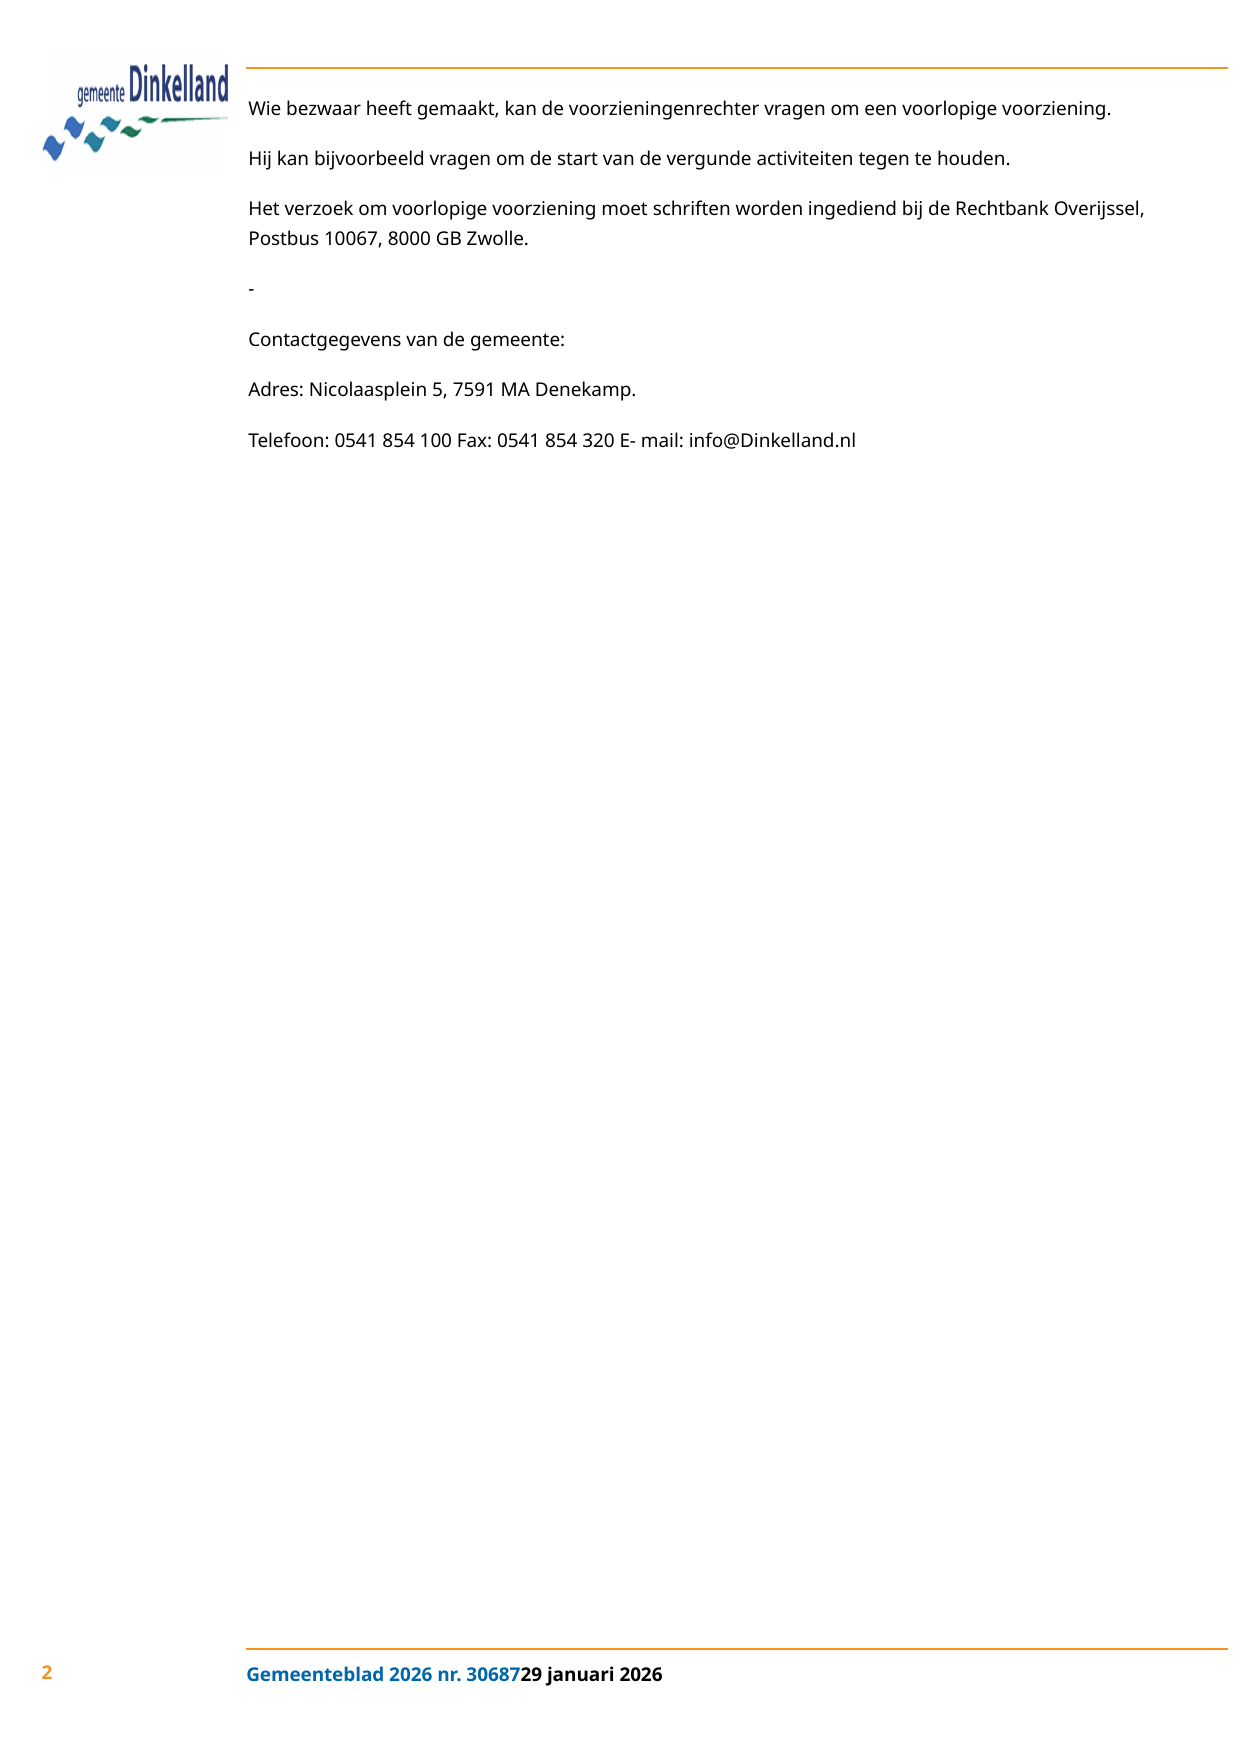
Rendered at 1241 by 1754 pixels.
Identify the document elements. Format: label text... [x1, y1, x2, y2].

text Het verzoek om voorlopige voorziening moet schriften worden ingediend bij de Rechtbank Overijssel, Postbus 10067, 8000 GB Zwolle. [248, 196, 1152, 251]
text Contactgegevens van de gemeente: [248, 326, 1152, 352]
picture [41, 47, 231, 172]
text Adres: Nicolaasplein 5, 7591 MA Denekamp. [248, 376, 1152, 402]
text - [248, 276, 1152, 301]
text Wie bezwaar heeft gemaakt, kan de voorzieningenrechter vragen om een voorlopige voorziening. [248, 95, 1152, 121]
text Telefoon: 0541 854 100 Fax: 0541 854 320 E- mail: info@Dinkelland.nl [248, 427, 1152, 453]
text Hij kan bijvoorbeeld vragen om de start van de vergunde activiteiten tegen te houden. [248, 145, 1152, 171]
